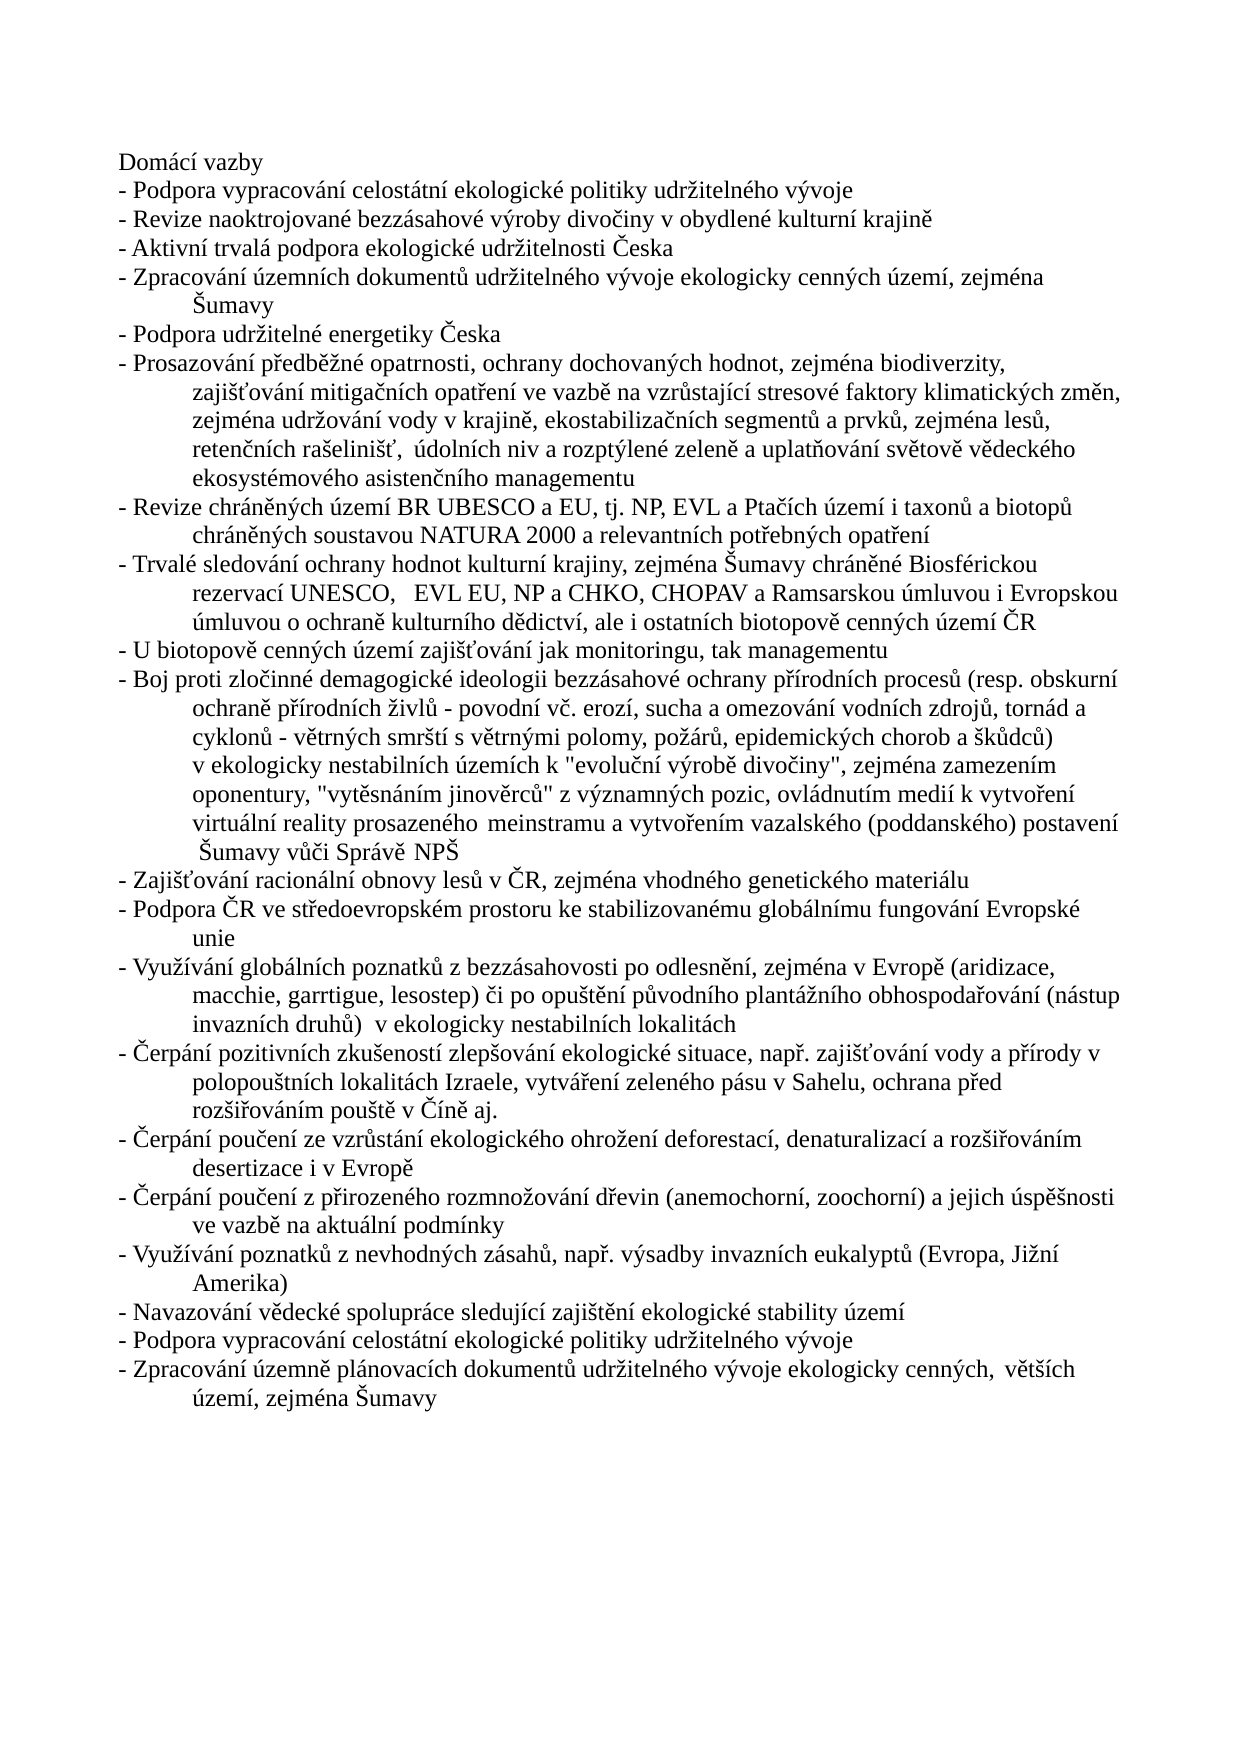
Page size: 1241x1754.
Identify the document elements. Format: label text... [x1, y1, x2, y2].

text - Využívání poznatků z nevhodných zásahů, např. výsadby invazních eukalyptů (Evropa, Jižní Amerika) [118, 1239, 1122, 1297]
text - Podpora vypracování celostátní ekologické politiky udržitelného vývoje [118, 1326, 1122, 1354]
text - Zajišťování racionální obnovy lesů v ČR, zejména vhodného genetického materiálu [118, 866, 1122, 894]
text - Aktivní trvalá podpora ekologické udržitelnosti Česka [118, 233, 1122, 262]
text - Revize naoktrojované bezzásahové výroby divočiny v obydlené kulturní krajině [118, 204, 1122, 233]
text - Čerpání pozitivních zkušeností zlepšování ekologické situace, např. zajišťování vody a přírody v polopouštních lokalitách Izraele, vytváření zeleného pásu v Sahelu, ochrana před rozšiřováním pouště v Číně aj. [118, 1038, 1122, 1124]
text - U biotopově cenných území zajišťování jak monitoringu, tak managementu [118, 636, 1122, 664]
text - Využívání globálních poznatků z bezzásahovosti po odlesnění, zejména v Evropě (aridizace, macchie, garrtigue, lesostep) či po opuštění původního plantážního obhospodařování (nástup invazních druhů) v ekologicky nestabilních lokalitách [118, 952, 1122, 1038]
text - Trvalé sledování ochrany hodnot kulturní krajiny, zejména Šumavy chráněné Biosférickou rezervací UNESCO, EVL EU, NP a CHKO, CHOPAV a Ramsarskou úmluvou i Evropskou úmluvou o ochraně kulturního dědictví, ale i ostatních biotopově cenných území ČR [118, 549, 1122, 636]
text - Podpora vypracování celostátní ekologické politiky udržitelného vývoje [118, 176, 1122, 204]
text - Podpora ČR ve středoevropském prostoru ke stabilizovanému globálnímu fungování Evropské unie [118, 894, 1122, 952]
text - Revize chráněných území BR UBESCO a EU, tj. NP, EVL a Ptačích území i taxonů a biotopů chráněných soustavou NATURA 2000 a relevantních potřebných opatření [118, 492, 1122, 549]
text - Boj proti zločinné demagogické ideologii bezzásahové ochrany přírodních procesů (resp. obskurní ochraně přírodních živlů - povodní vč. erozí, sucha a omezování vodních zdrojů, tornád a cyklonů - větrných smrští s větrnými polomy, požárů, epidemických chorob a škůdců) v ekologicky nestabilních územích k "evoluční výrobě divočiny", zejména zamezením oponentury, "vytěsnáním jinověrců" z významných pozic, ovládnutím medií k vytvoření virtuální reality prosazeného meinstramu a vytvořením vazalského (poddanského) postavení Šumavy vůči Správě NPŠ [118, 664, 1122, 866]
text - Prosazování předběžné opatrnosti, ochrany dochovaných hodnot, zejména biodiverzity, zajišťování mitigačních opatření ve vazbě na vzrůstající stresové faktory klimatických změn, zejména udržování vody v krajině, ekostabilizačních segmentů a prvků, zejména lesů, retenčních rašelinišť, údolních niv a rozptýlené zeleně a uplatňování světově vědeckého ekosystémového asistenčního managementu [118, 348, 1122, 492]
text - Zpracování územních dokumentů udržitelného vývoje ekologicky cenných území, zejména Šumavy [118, 262, 1122, 319]
text - Čerpání poučení ze vzrůstání ekologického ohrožení deforestací, denaturalizací a rozšiřováním desertizace i v Evropě [118, 1124, 1122, 1182]
text Domácí vazby [118, 147, 1122, 176]
text - Zpracování územně plánovacích dokumentů udržitelného vývoje ekologicky cenných, větších území, zejména Šumavy [118, 1354, 1122, 1412]
text - Podpora udržitelné energetiky Česka [118, 319, 1122, 348]
text - Čerpání poučení z přirozeného rozmnožování dřevin (anemochorní, zoochorní) a jejich úspěšnosti ve vazbě na aktuální podmínky [118, 1182, 1122, 1239]
text - Navazování vědecké spolupráce sledující zajištění ekologické stability území [118, 1297, 1122, 1326]
